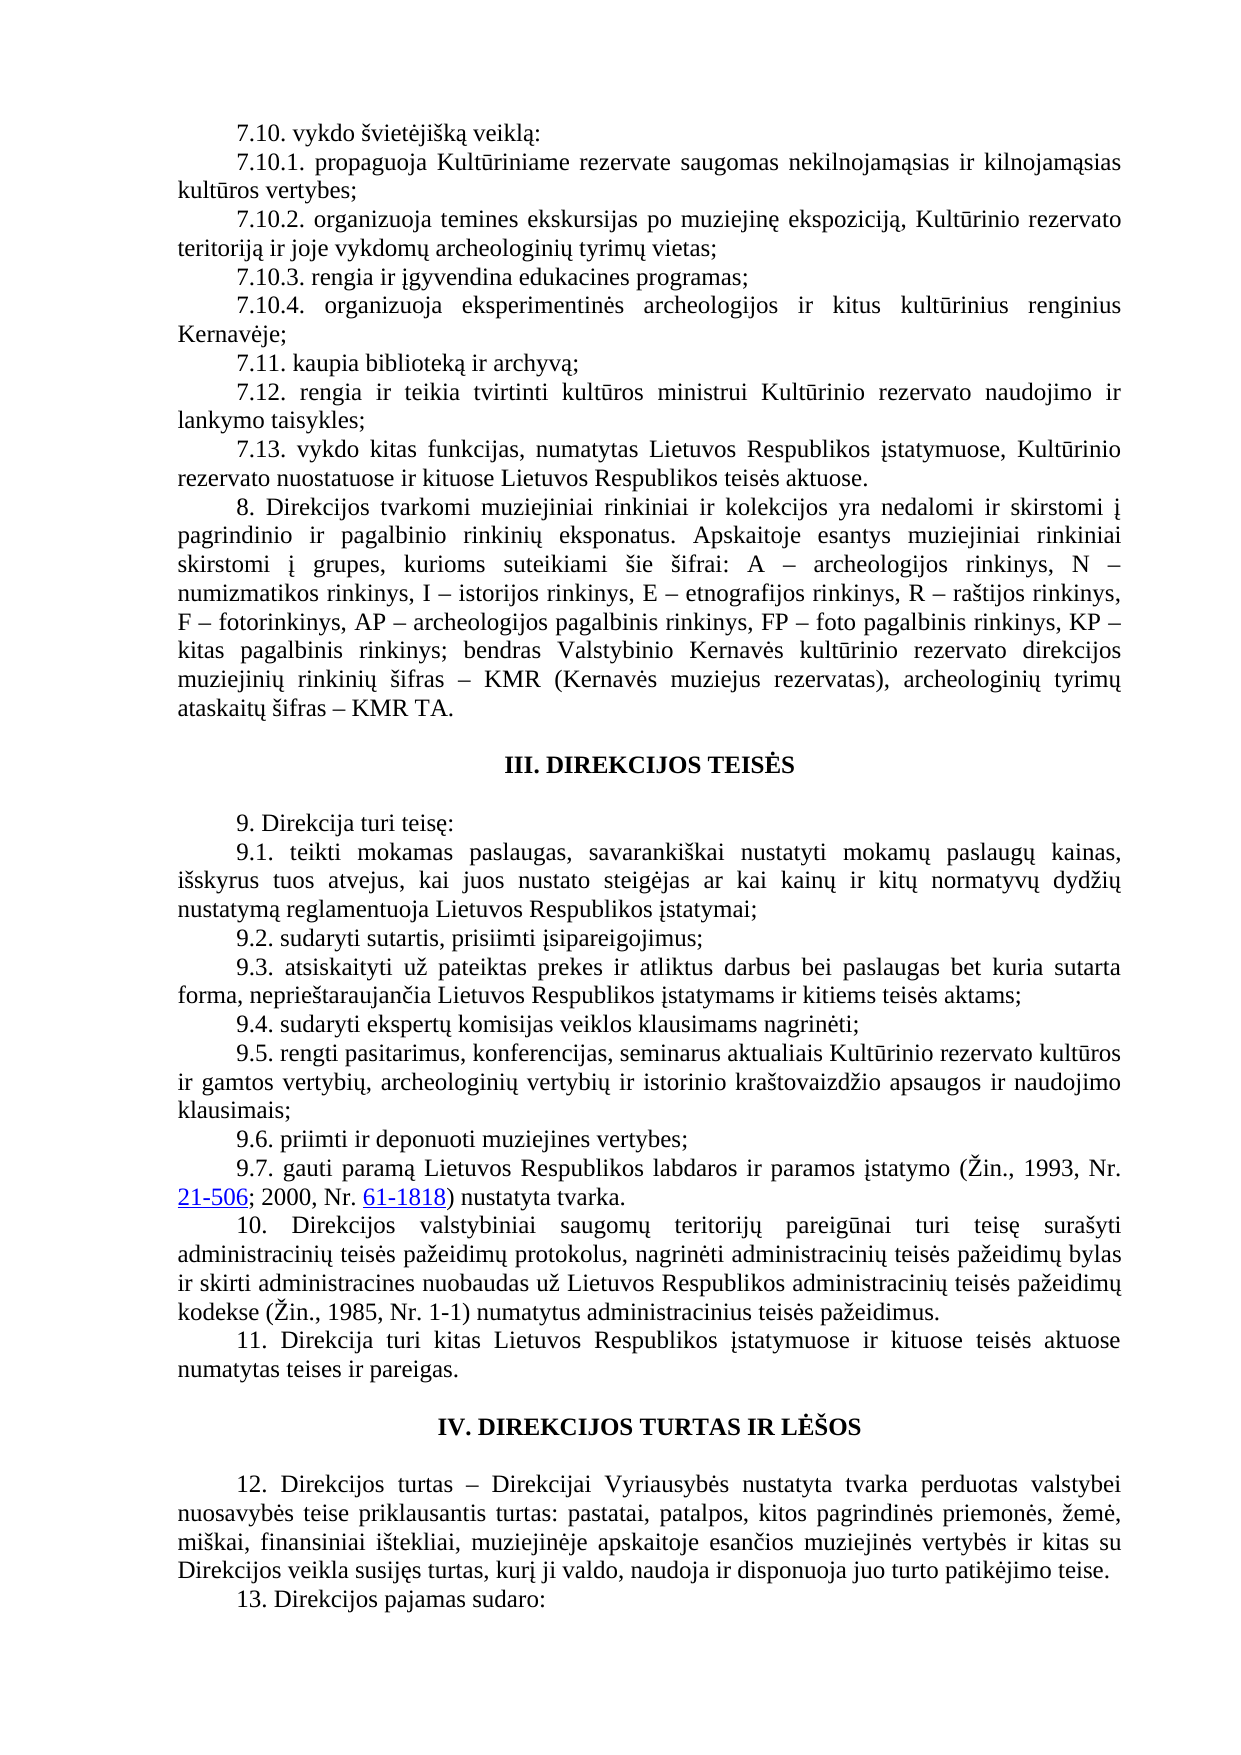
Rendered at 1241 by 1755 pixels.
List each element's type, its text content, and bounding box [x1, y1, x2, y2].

text 11. Direkcija turi kitas Lietuvos Respublikos įstatymuose ir kituose teisės aktuose numatytas teises ir pareigas. [177, 1326, 1122, 1383]
text 7.10.2. organizuoja temines ekskursijas po muziejinę ekspoziciją, Kultūrinio rezervato teritoriją ir joje vykdomų archeologinių tyrimų vietas; [177, 204, 1122, 262]
text 9.6. priimti ir deponuoti muziejines vertybes; [177, 1124, 1122, 1153]
text 7.13. vykdo kitas funkcijas, numatytas Lietuvos Respublikos įstatymuose, Kultūrinio rezervato nuostatuose ir kituose Lietuvos Respublikos teisės aktuose. [177, 434, 1122, 492]
text 9.3. atsiskaityti už pateiktas prekes ir atliktus darbus bei paslaugas bet kuria sutarta forma, neprieštaraujančia Lietuvos Respublikos įstatymams ir kitiems teisės aktams; [177, 952, 1122, 1009]
text 9. Direkcija turi teisę: [177, 808, 1122, 837]
text 7.10. vykdo švietėjišką veiklą: [177, 118, 1122, 147]
text III. DIREKCIJOS TEISĖS [177, 751, 1122, 779]
text 7.10.1. propaguoja Kultūriniame rezervate saugomas nekilnojamąsias ir kilnojamąsias kultūros vertybes; [177, 147, 1122, 204]
text 9.1. teikti mokamas paslaugas, savarankiškai nustatyti mokamų paslaugų kainas, išskyrus tuos atvejus, kai juos nustato steigėjas ar kai kainų ir kitų normatyvų dydžių nustatymą reglamentuoja Lietuvos Respublikos įstatymai; [177, 837, 1122, 923]
text 9.2. sudaryti sutartis, prisiimti įsipareigojimus; [177, 923, 1122, 952]
text IV. DIREKCIJOS TURTAS IR LĖŠOS [177, 1412, 1122, 1441]
text 8. Direkcijos tvarkomi muziejiniai rinkiniai ir kolekcijos yra nedalomi ir skirstomi į pagrindinio ir pagalbinio rinkinių eksponatus. Apskaitoje esantys muziejiniai rinkiniai skirstomi į grupes, kurioms suteikiami šie šifrai: A – archeologijos rinkinys, N – numizmatikos rinkinys, I – istorijos rinkinys, E – etnografijos rinkinys, R – raštijos rinkinys, F – fotorinkinys, AP – archeologijos pagalbinis rinkinys, FP – foto pagalbinis rinkinys, KP – kitas pagalbinis rinkinys; bendras Valstybinio Kernavės kultūrinio rezervato direkcijos muziejinių rinkinių šifras – KMR (Kernavės muziejus rezervatas), archeologinių tyrimų ataskaitų šifras – KMR TA. [177, 492, 1122, 722]
text 7.10.3. rengia ir įgyvendina edukacines programas; [177, 262, 1122, 291]
text 7.12. rengia ir teikia tvirtinti kultūros ministrui Kultūrinio rezervato naudojimo ir lankymo taisykles; [177, 377, 1122, 434]
text 12. Direkcijos turtas – Direkcijai Vyriausybės nustatyta tvarka perduotas valstybei nuosavybės teise priklausantis turtas: pastatai, patalpos, kitos pagrindinės priemonės, žemė, miškai, finansiniai ištekliai, muziejinėje apskaitoje esančios muziejinės vertybės ir kitas su Direkcijos veikla susijęs turtas, kurį ji valdo, naudoja ir disponuoja juo turto patikėjimo teise. [177, 1469, 1122, 1584]
text 7.11. kaupia biblioteką ir archyvą; [177, 348, 1122, 377]
text 7.10.4. organizuoja eksperimentinės archeologijos ir kitus kultūrinius renginius Kernavėje; [177, 291, 1122, 348]
text 10. Direkcijos valstybiniai saugomų teritorijų pareigūnai turi teisę surašyti administracinių teisės pažeidimų protokolus, nagrinėti administracinių teisės pažeidimų bylas ir skirti administracines nuobaudas už Lietuvos Respublikos administracinių teisės pažeidimų kodekse (Žin., 1985, Nr. 1-1) numatytus administracinius teisės pažeidimus. [177, 1211, 1122, 1326]
text 9.4. sudaryti ekspertų komisijas veiklos klausimams nagrinėti; [177, 1009, 1122, 1038]
text 13. Direkcijos pajamas sudaro: [177, 1584, 1122, 1613]
text 9.7. gauti paramą Lietuvos Respublikos labdaros ir paramos įstatymo (Žin., 1993, Nr. 21-506; 2000, Nr. 61-1818) nustatyta tvarka. [177, 1153, 1122, 1211]
text 9.5. rengti pasitarimus, konferencijas, seminarus aktualiais Kultūrinio rezervato kultūros ir gamtos vertybių, archeologinių vertybių ir istorinio kraštovaizdžio apsaugos ir naudojimo klausimais; [177, 1038, 1122, 1124]
